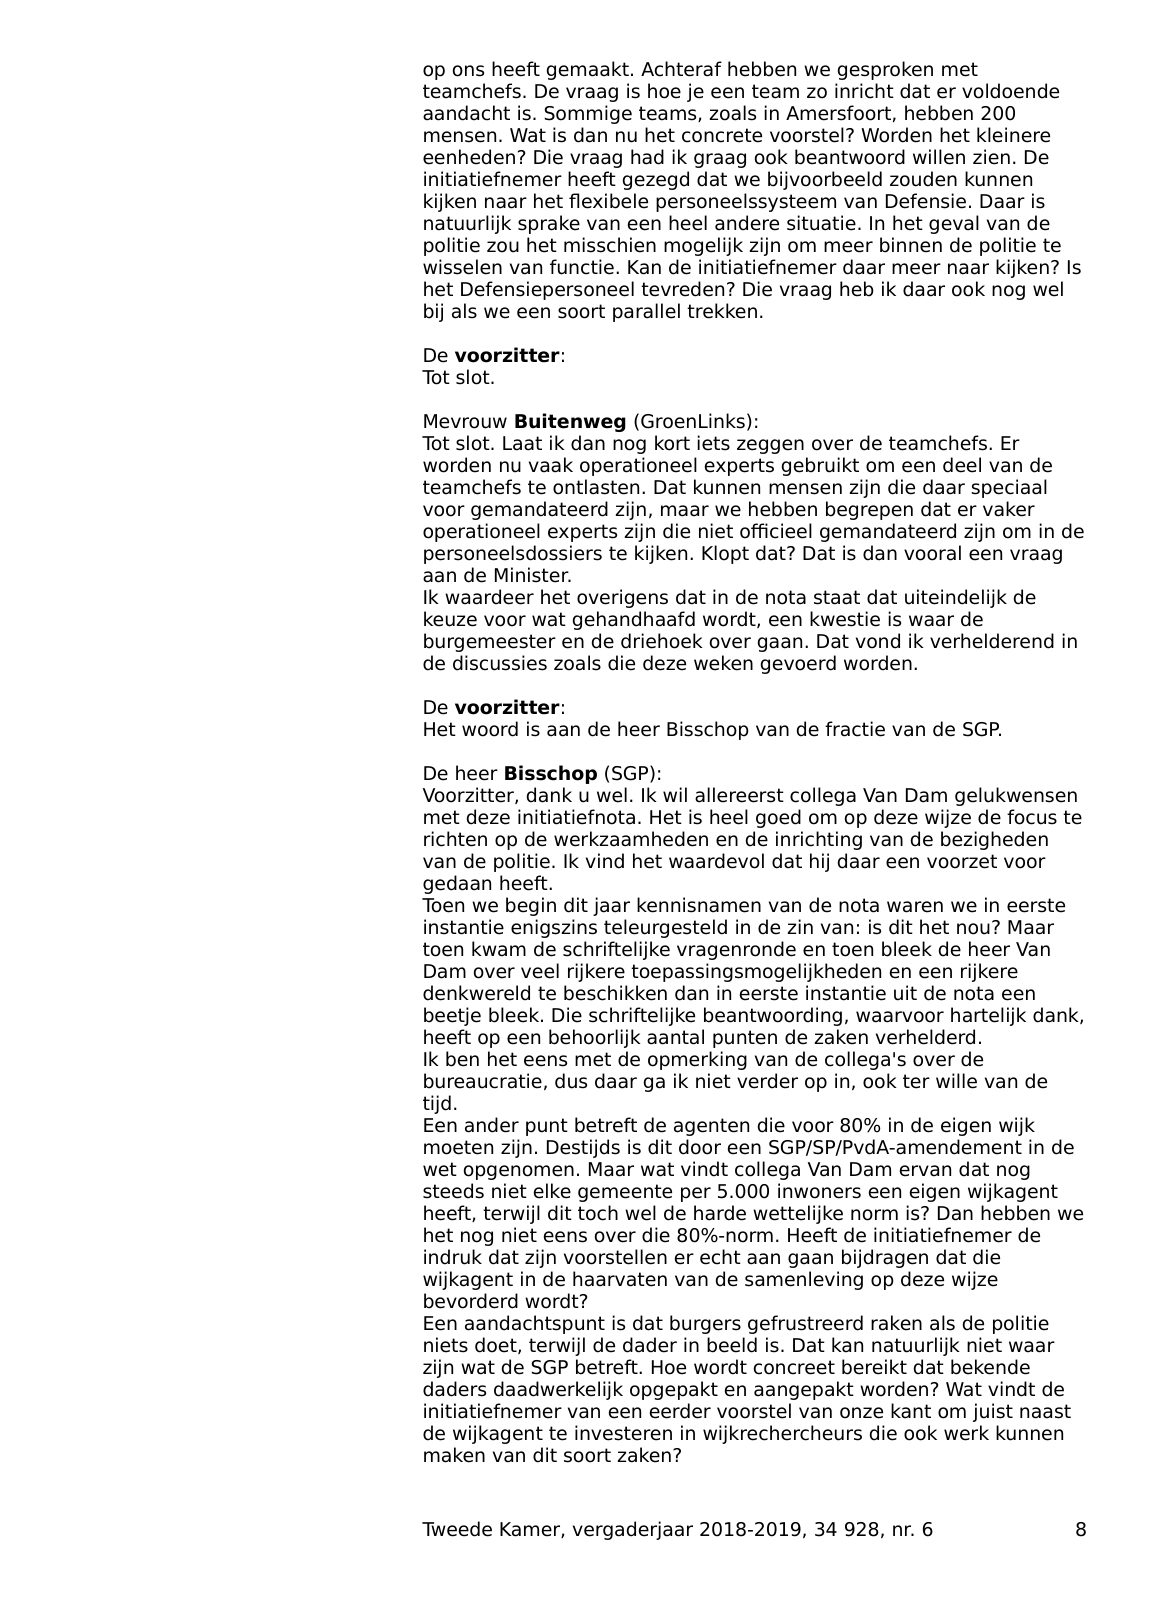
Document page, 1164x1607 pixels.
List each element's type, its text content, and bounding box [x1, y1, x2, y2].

text De voorzitter: [422, 345, 1087, 367]
text De heer Bisschop (SGP): [422, 763, 1087, 785]
text Ik ben het eens met de opmerking van de collega's over de bureaucratie, dus daar ga ik niet verder op in, ook ter wille van de tijd. [422, 1049, 1087, 1115]
text op ons heeft gemaakt. Achteraf hebben we gesproken met teamchefs. De vraag is hoe je een team zo inricht dat er voldoende aandacht is. Sommige teams, zoals in Amersfoort, hebben 200 mensen. Wat is dan nu het concrete voorstel? Worden het kleinere eenheden? Die vraag had ik graag ook beantwoord willen zien. De initiatiefnemer heeft gezegd dat we bijvoorbeeld zouden kunnen kijken naar het flexibele personeelssysteem van Defensie. Daar is natuurlijk sprake van een heel andere situatie. In het geval van de politie zou het misschien mogelijk zijn om meer binnen de politie te wisselen van functie. Kan de initiatiefnemer daar meer naar kijken? Is het Defensiepersoneel tevreden? Die vraag heb ik daar ook nog wel bij als we een soort parallel trekken. [422, 59, 1087, 323]
text Mevrouw Buitenweg (GroenLinks): [422, 411, 1087, 433]
text De voorzitter: [422, 697, 1087, 719]
text Een aandachtspunt is dat burgers gefrustreerd raken als de politie niets doet, terwijl de dader in beeld is. Dat kan natuurlijk niet waar zijn wat de SGP betreft. Hoe wordt concreet bereikt dat bekende daders daadwerkelijk opgepakt en aangepakt worden? Wat vindt de initiatiefnemer van een eerder voorstel van onze kant om juist naast de wijkagent te investeren in wijkrechercheurs die ook werk kunnen maken van dit soort zaken? [422, 1313, 1087, 1467]
text Toen we begin dit jaar kennisnamen van de nota waren we in eerste instantie enigszins teleurgesteld in de zin van: is dit het nou? Maar toen kwam de schriftelijke vragenronde en toen bleek de heer Van Dam over veel rijkere toepassingsmogelijkheden en een rijkere denkwereld te beschikken dan in eerste instantie uit de nota een beetje bleek. Die schriftelijke beantwoording, waarvoor hartelijk dank, heeft op een behoorlijk aantal punten de zaken verhelderd. [422, 895, 1087, 1049]
text Tot slot. [422, 367, 1087, 389]
text Het woord is aan de heer Bisschop van de fractie van de SGP. [422, 719, 1087, 741]
text Ik waardeer het overigens dat in de nota staat dat uiteindelijk de keuze voor wat gehandhaafd wordt, een kwestie is waar de burgemeester en de driehoek over gaan. Dat vond ik verhelderend in de discussies zoals die deze weken gevoerd worden. [422, 587, 1087, 675]
text Tot slot. Laat ik dan nog kort iets zeggen over de teamchefs. Er worden nu vaak operationeel experts gebruikt om een deel van de teamchefs te ontlasten. Dat kunnen mensen zijn die daar speciaal voor gemandateerd zijn, maar we hebben begrepen dat er vaker operationeel experts zijn die niet officieel gemandateerd zijn om in de personeelsdossiers te kijken. Klopt dat? Dat is dan vooral een vraag aan de Minister. [422, 433, 1087, 587]
text Een ander punt betreft de agenten die voor 80% in de eigen wijk moeten zijn. Destijds is dit door een SGP/SP/PvdA-amendement in de wet opgenomen. Maar wat vindt collega Van Dam ervan dat nog steeds niet elke gemeente per 5.000 inwoners een eigen wijkagent heeft, terwijl dit toch wel de harde wettelijke norm is? Dan hebben we het nog niet eens over die 80%-norm. Heeft de initiatiefnemer de indruk dat zijn voorstellen er echt aan gaan bijdragen dat die wijkagent in de haarvaten van de samenleving op deze wijze bevorderd wordt? [422, 1115, 1087, 1313]
text Voorzitter, dank u wel. Ik wil allereerst collega Van Dam gelukwensen met deze initiatiefnota. Het is heel goed om op deze wijze de focus te richten op de werkzaamheden en de inrichting van de bezigheden van de politie. Ik vind het waardevol dat hij daar een voorzet voor gedaan heeft. [422, 785, 1087, 895]
